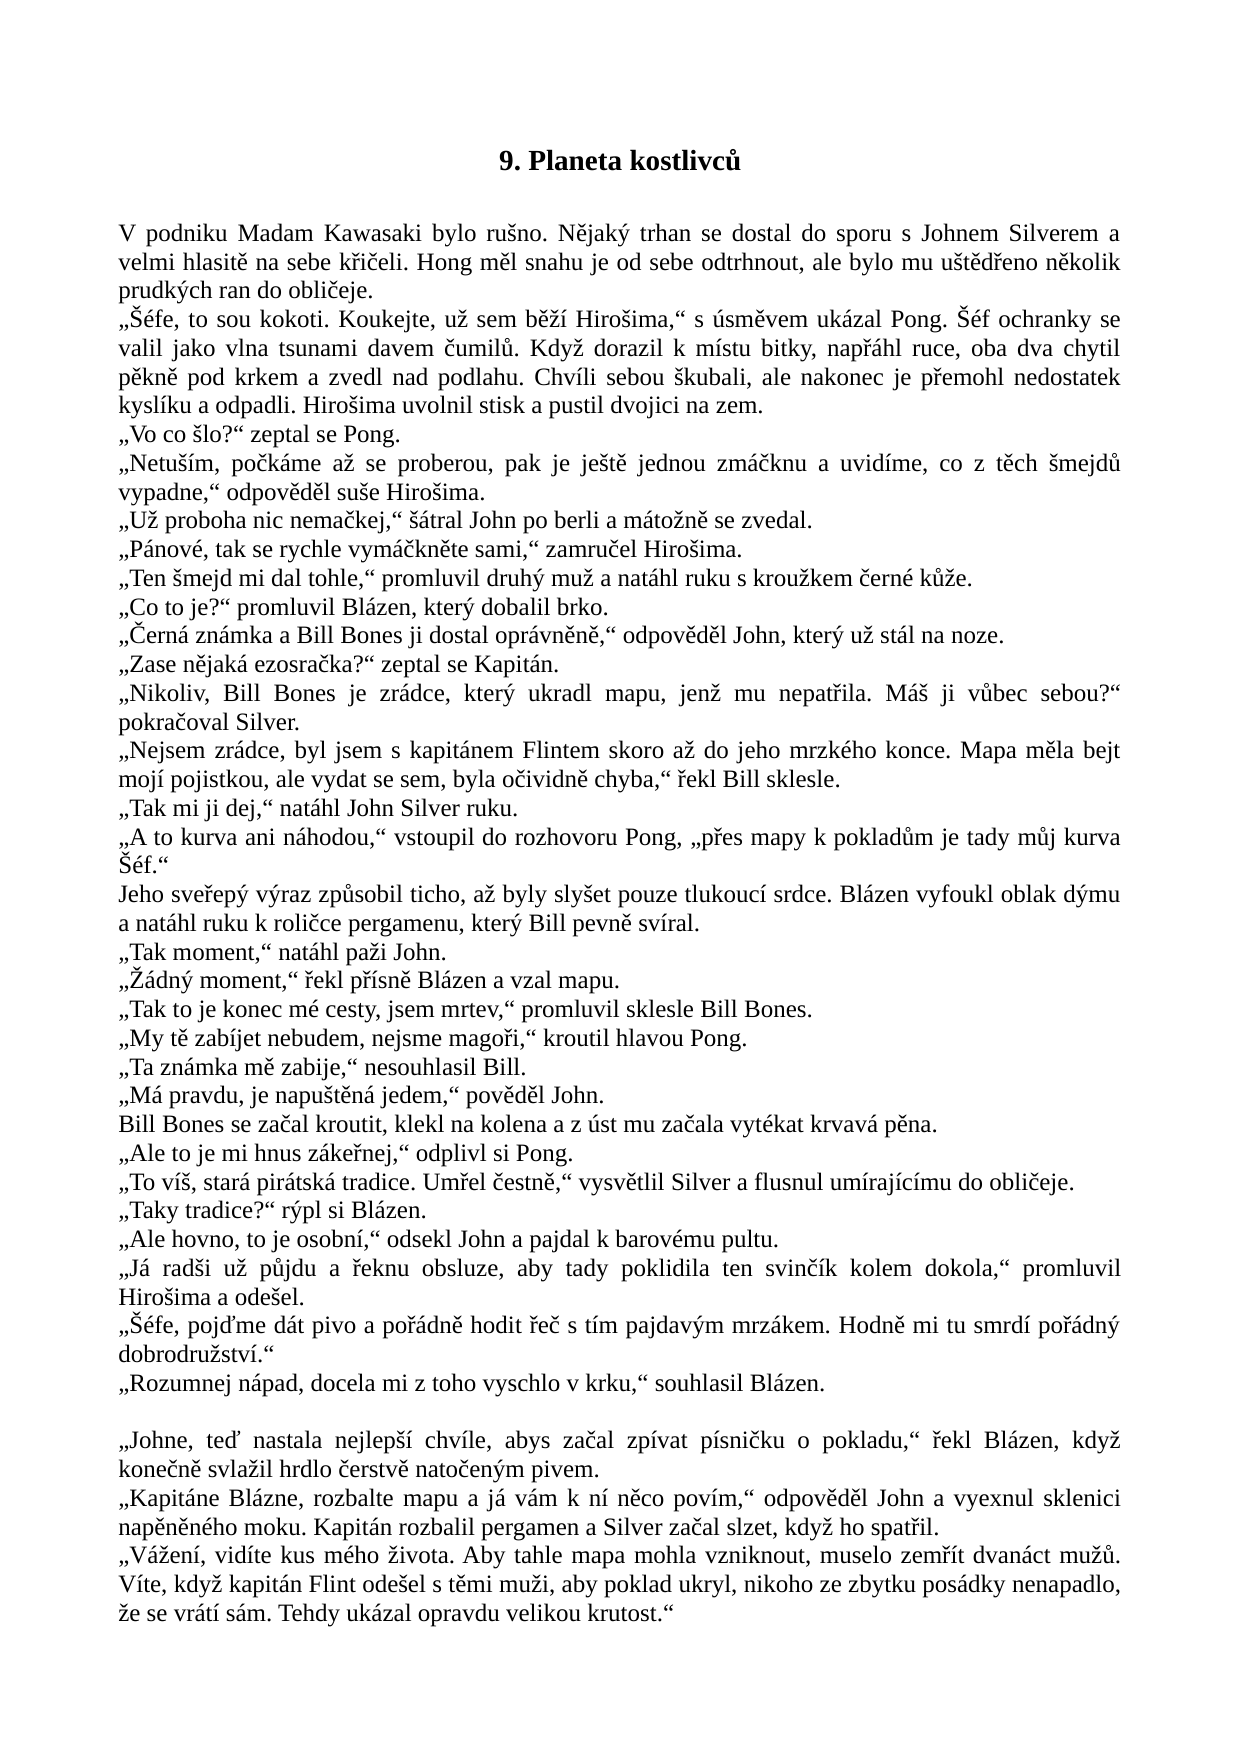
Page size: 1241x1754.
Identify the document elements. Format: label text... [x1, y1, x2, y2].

text Bill Bones se začal kroutit, klekl na kolena a z úst mu začala vytékat krvavá pěna. [118, 1109, 1122, 1138]
text „My tě zabíjet nebudem, nejsme magoři,“ kroutil hlavou Pong. [118, 1023, 1122, 1052]
text „Ale hovno, to je osobní,“ odsekl John a pajdal k barovému pultu. [118, 1224, 1122, 1253]
text „Nikoliv, Bill Bones je zrádce, který ukradl mapu, jenž mu nepatřila. Máš ji vůbec sebou?“ pokračoval Silver. [118, 678, 1122, 735]
text „Kapitáne Blázne, rozbalte mapu a já vám k ní něco povím,“ odpověděl John a vyexnul sklenici napěněného moku. Kapitán rozbalil pergamen a Silver začal slzet, když ho spatřil. [118, 1483, 1122, 1540]
text „Tak to je konec mé cesty, jsem mrtev,“ promluvil sklesle Bill Bones. [118, 994, 1122, 1023]
text „Pánové, tak se rychle vymáčkněte sami,“ zamručel Hirošima. [118, 534, 1122, 563]
text „Ten šmejd mi dal tohle,“ promluvil druhý muž a natáhl ruku s kroužkem černé kůže. [118, 563, 1122, 592]
text „Tak moment,“ natáhl paži John. [118, 937, 1122, 965]
text „Černá známka a Bill Bones ji dostal oprávněně,“ odpověděl John, který už stál na noze. [118, 620, 1122, 649]
text „To víš, stará pirátská tradice. Umřel čestně,“ vysvětlil Silver a flusnul umírajícímu do obličeje. [118, 1167, 1122, 1195]
text „Šéfe, pojďme dát pivo a pořádně hodit řeč s tím pajdavým mrzákem. Hodně mi tu smrdí pořádný dobrodružství.“ [118, 1310, 1122, 1368]
text „Netuším, počkáme až se proberou, pak je ještě jednou zmáčknu a uvidíme, co z těch šmejdů vypadne,“ odpověděl suše Hirošima. [118, 448, 1122, 505]
text „Má pravdu, je napuštěná jedem,“ pověděl John. [118, 1080, 1122, 1109]
text „Ale to je mi hnus zákeřnej,“ odplivl si Pong. [118, 1138, 1122, 1167]
text „A to kurva ani náhodou,“ vstoupil do rozhovoru Pong, „přes mapy k pokladům je tady můj kurva Šéf.“ [118, 822, 1122, 879]
text „Rozumnej nápad, docela mi z toho vyschlo v krku,“ souhlasil Blázen. [118, 1368, 1122, 1397]
text „Vo co šlo?“ zeptal se Pong. [118, 419, 1122, 448]
text Jeho sveřepý výraz způsobil ticho, až byly slyšet pouze tlukoucí srdce. Blázen vyfoukl oblak dýmu a natáhl ruku k roličce pergamenu, který Bill pevně svíral. [118, 879, 1122, 937]
text „Žádný moment,“ řekl přísně Blázen a vzal mapu. [118, 965, 1122, 994]
text „Co to je?“ promluvil Blázen, který dobalil brko. [118, 592, 1122, 620]
text „Šéfe, to sou kokoti. Koukejte, už sem běží Hirošima,“ s úsměvem ukázal Pong. Šéf ochranky se valil jako vlna tsunami davem čumilů. Když dorazil k místu bitky, napřáhl ruce, oba dva chytil pěkně pod krkem a zvedl nad podlahu. Chvíli sebou škubali, ale nakonec je přemohl nedostatek kyslíku a odpadli. Hirošima uvolnil stisk a pustil dvojici na zem. [118, 304, 1122, 419]
text „Taky tradice?“ rýpl si Blázen. [118, 1195, 1122, 1224]
text „Já radši už půjdu a řeknu obsluze, aby tady poklidila ten svinčík kolem dokola,“ promluvil Hirošima a odešel. [118, 1253, 1122, 1310]
text „Zase nějaká ezosračka?“ zeptal se Kapitán. [118, 649, 1122, 678]
subtitle 9. Planeta kostlivců [118, 143, 1122, 177]
text „Johne, teď nastala nejlepší chvíle, abys začal zpívat písničku o pokladu,“ řekl Blázen, když konečně svlažil hrdlo čerstvě natočeným pivem. [118, 1425, 1122, 1483]
text „Tak mi ji dej,“ natáhl John Silver ruku. [118, 793, 1122, 822]
text „Nejsem zrádce, byl jsem s kapitánem Flintem skoro až do jeho mrzkého konce. Mapa měla bejt mojí pojistkou, ale vydat se sem, byla očividně chyba,“ řekl Bill sklesle. [118, 735, 1122, 793]
text „Už proboha nic nemačkej,“ šátral John po berli a mátožně se zvedal. [118, 505, 1122, 534]
text V podniku Madam Kawasaki bylo rušno. Nějaký trhan se dostal do sporu s Johnem Silverem a velmi hlasitě na sebe křičeli. Hong měl snahu je od sebe odtrhnout, ale bylo mu uštědřeno několik prudkých ran do obličeje. [118, 218, 1122, 304]
text „Ta známka mě zabije,“ nesouhlasil Bill. [118, 1052, 1122, 1080]
text „Vážení, vidíte kus mého života. Aby tahle mapa mohla vzniknout, muselo zemřít dvanáct mužů. Víte, když kapitán Flint odešel s těmi muži, aby poklad ukryl, nikoho ze zbytku posádky nenapadlo, že se vrátí sám. Tehdy ukázal opravdu velikou krutost.“ [118, 1540, 1122, 1627]
